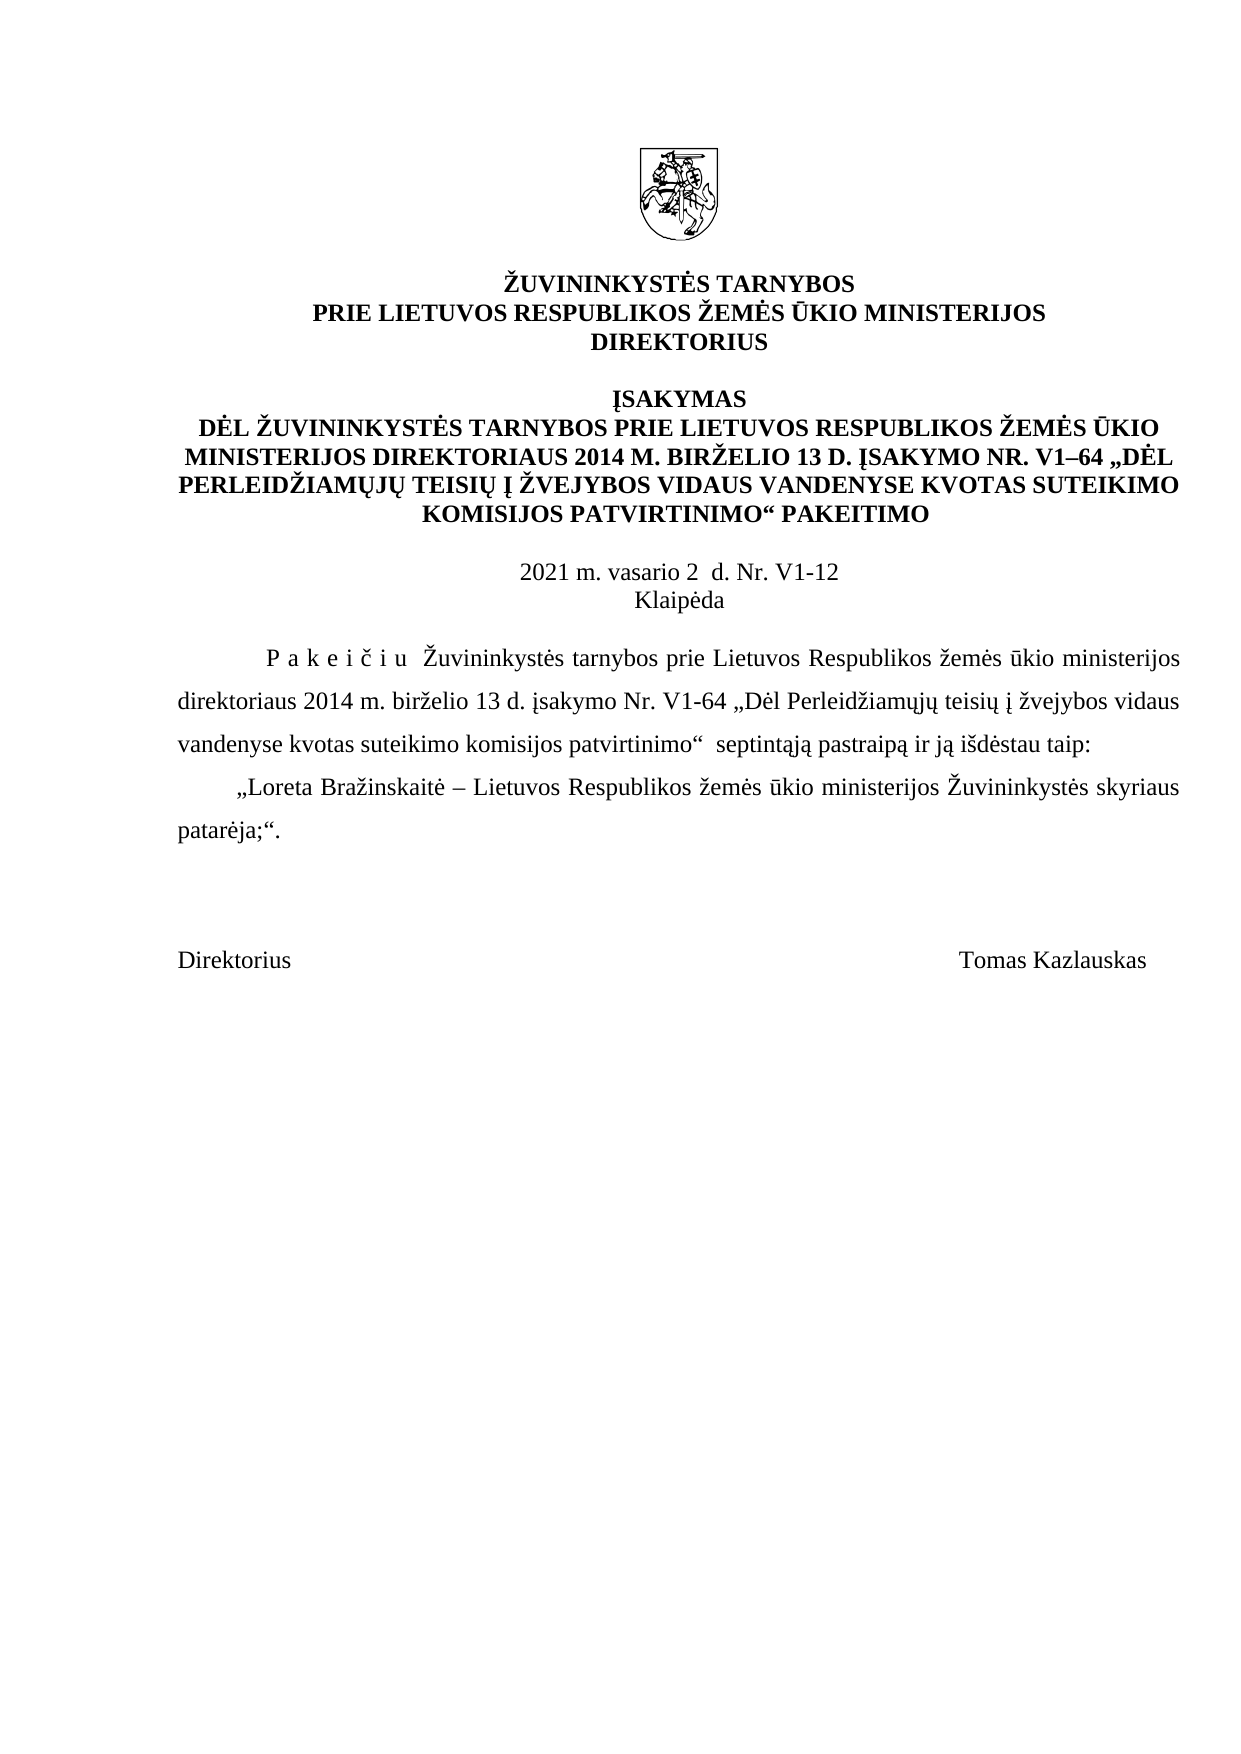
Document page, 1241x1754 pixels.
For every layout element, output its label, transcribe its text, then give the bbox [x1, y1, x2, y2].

text ĮSAKYMAS [177, 384, 1181, 413]
text PRIE LIETUVOS RESPUBLIKOS ŽEMĖS ŪKIO MINISTERIJOS [177, 298, 1181, 327]
text Klaipėda [177, 586, 1181, 614]
text „Loreta Bražinskaitė – Lietuvos Respublikos žemės ūkio ministerijos Žuvininkystės skyriaus patarėja;“. [177, 772, 1181, 844]
text ŽUVININKYSTĖS TARNYBOS [177, 269, 1181, 298]
text DIREKTORIUS [177, 327, 1181, 356]
text Direktorius Tomas Kazlauskas [177, 945, 1181, 974]
text 2021 m. vasario 2 d. Nr. V1-12 [177, 557, 1181, 586]
text P a k e i č i u Žuvininkystės tarnybos prie Lietuvos Respublikos žemės ūkio ministerijos direktoriaus 2014 m. birželio 13 d. įsakymo Nr. V1-64 „Dėl Perleidžiamųjų teisių į žvejybos vidaus vandenyse kvotas suteikimo komisijos patvirtinimo“ septintąją pastraipą ir ją išdėstau taip: [177, 643, 1181, 758]
text DĖL ŽUVININKYSTĖS TARNYBOS PRIE LIETUVOS RESPUBLIKOS ŽEMĖS ŪKIO MINISTERIJOS DIREKTORIAUS 2014 M. BIRŽELIO 13 D. ĮSAKYMO NR. V1–64 „DĖL PERLEIDŽIAMŲJŲ TEISIŲ Į ŽVEJYBOS VIDAUS VANDENYSE KVOTAS SUTEIKIMO KOMISIJOS PATVIRTINIMO“ PAKEITIMO [177, 413, 1181, 528]
